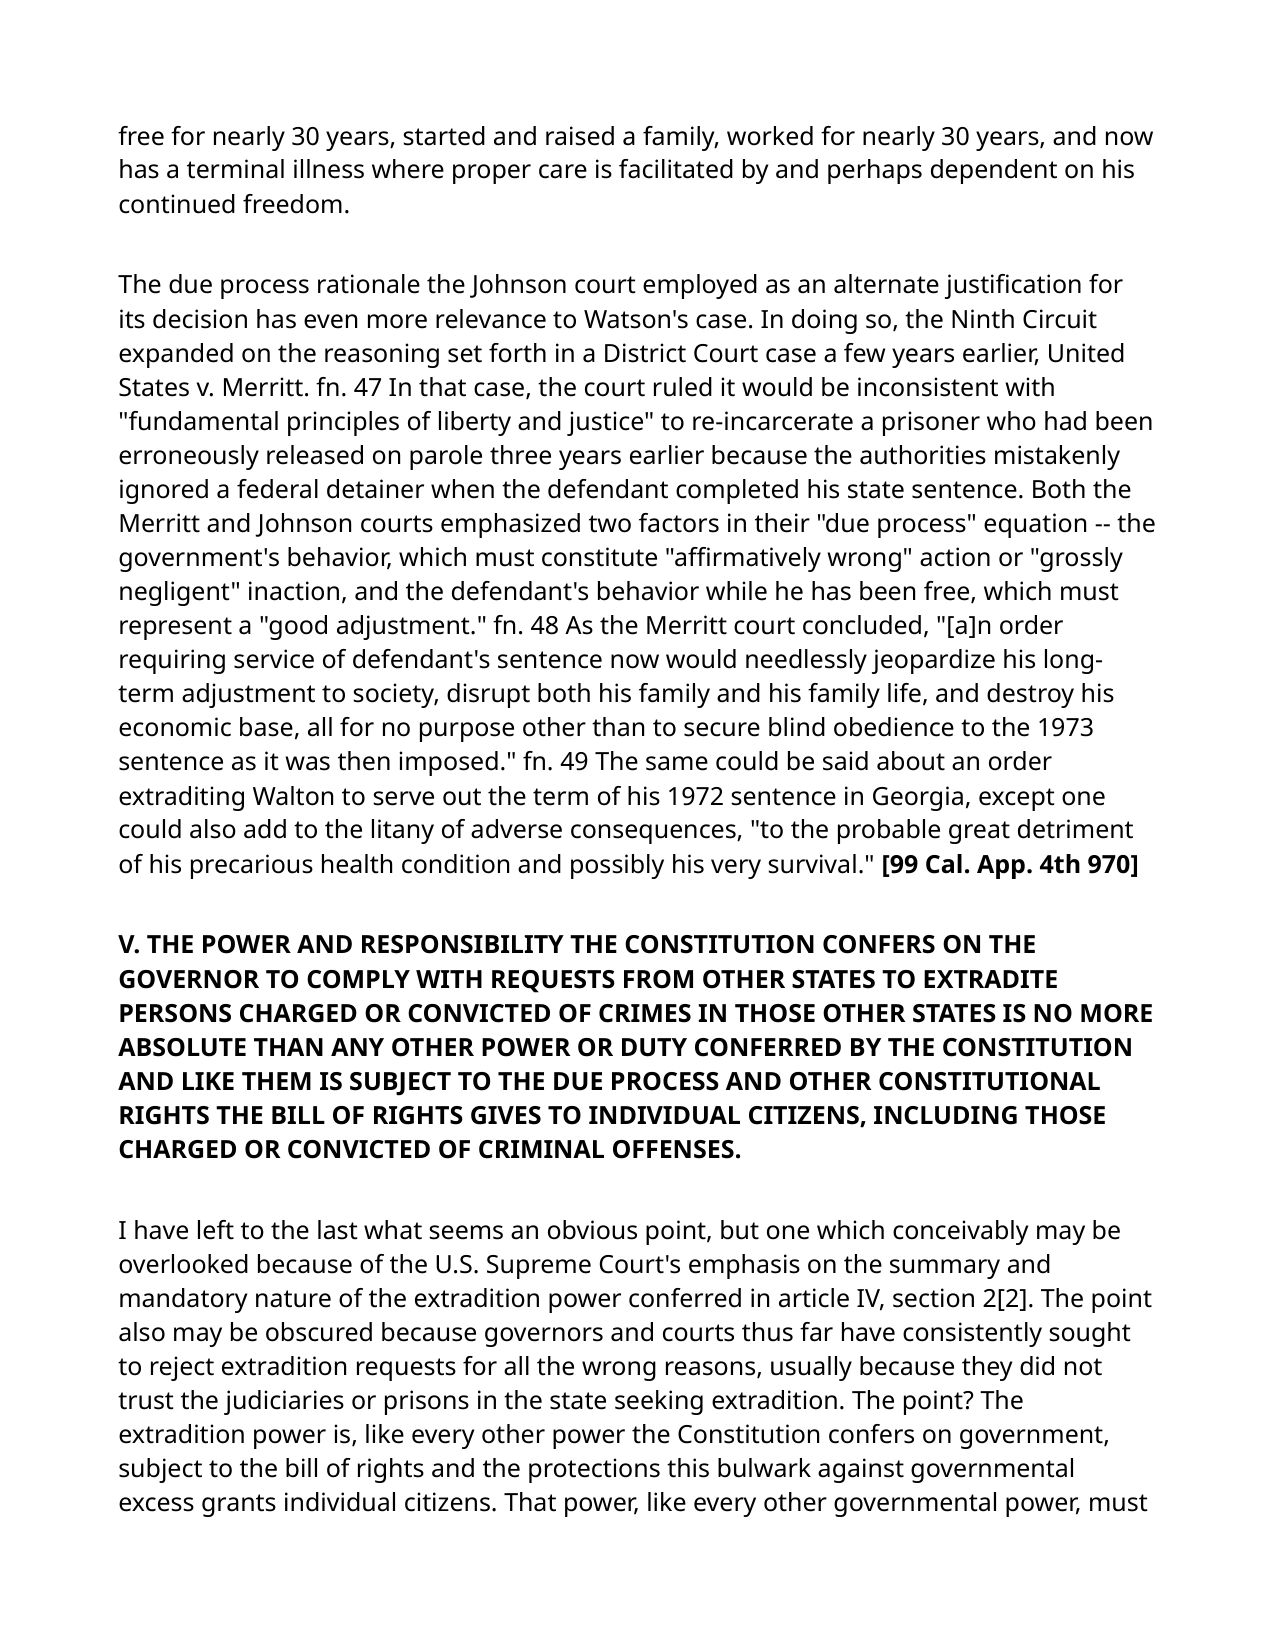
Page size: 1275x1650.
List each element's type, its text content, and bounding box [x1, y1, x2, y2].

text V. THE POWER AND RESPONSIBILITY THE CONSTITUTION CONFERS ON THE GOVERNOR TO COMPLY WITH REQUESTS FROM OTHER STATES TO EXTRADITE PERSONS CHARGED OR CONVICTED OF CRIMES IN THOSE OTHER STATES IS NO MORE ABSOLUTE THAN ANY OTHER POWER OR DUTY CONFERRED BY THE CONSTITUTION AND LIKE THEM IS SUBJECT TO THE DUE PROCESS AND OTHER CONSTITUTIONAL RIGHTS THE BILL OF RIGHTS GIVES TO INDIVIDUAL CITIZENS, INCLUDING THOSE CHARGED OR CONVICTED OF CRIMINAL OFFENSES. [118, 927, 1157, 1166]
text The due process rationale the Johnson court employed as an alternate justification for its decision has even more relevance to Watson's case. In doing so, the Ninth Circuit expanded on the reasoning set forth in a District Court case a few years earlier, United States v. Merritt. fn. 47 In that case, the court ruled it would be inconsistent with "fundamental principles of liberty and justice" to re-incarcerate a prisoner who had been erroneously released on parole three years earlier because the authorities mistakenly ignored a federal detainer when the defendant completed his state sentence. Both the Merritt and Johnson courts emphasized two factors in their "due process" equation -- the government's behavior, which must constitute "affirmatively wrong" action or "grossly negligent" inaction, and the defendant's behavior while he has been free, which must represent a "good adjustment." fn. 48 As the Merritt court concluded, "[a]n order requiring service of defendant's sentence now would needlessly jeopardize his long-term adjustment to society, disrupt both his family and his family life, and destroy his economic base, all for no purpose other than to secure blind obedience to the 1973 sentence as it was then imposed." fn. 49 The same could be said about an order extraditing Walton to serve out the term of his 1972 sentence in Georgia, except one could also add to the litany of adverse consequences, "to the probable great detriment of his precarious health condition and possibly his very survival." [99 Cal. App. 4th 970] [118, 267, 1157, 880]
text I have left to the last what seems an obvious point, but one which conceivably may be overlooked because of the U.S. Supreme Court's emphasis on the summary and mandatory nature of the extradition power conferred in article IV, section 2[2]. The point also may be obscured because governors and courts thus far have consistently sought to reject extradition requests for all the wrong reasons, usually because they did not trust the judiciaries or prisons in the state seeking extradition. The point? The extradition power is, like every other power the Constitution confers on government, subject to the bill of rights and the protections this bulwark against governmental excess grants individual citizens. That power, like every other governmental power, must [118, 1212, 1157, 1519]
text free for nearly 30 years, started and raised a family, worked for nearly 30 years, and now has a terminal illness where proper care is facilitated by and perhaps dependent on his continued freedom. [118, 118, 1157, 220]
